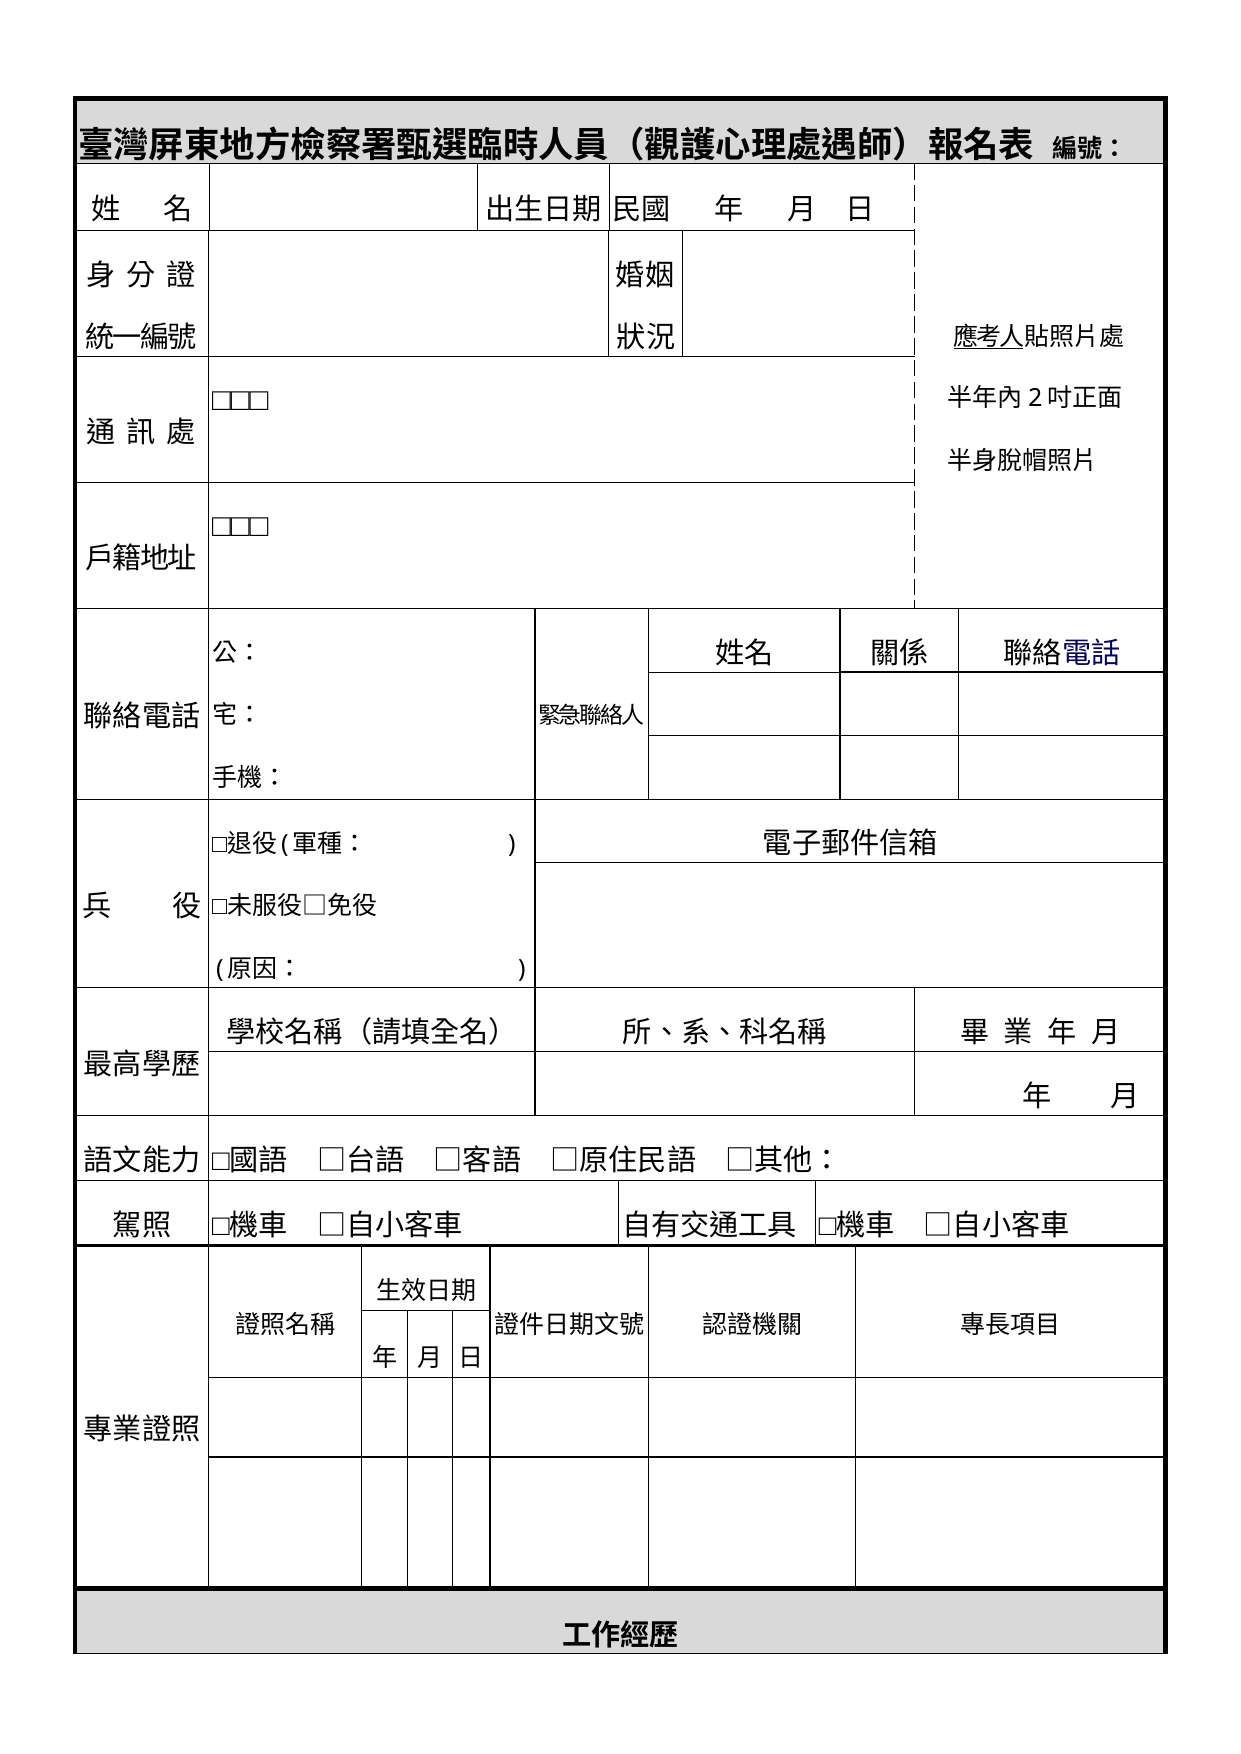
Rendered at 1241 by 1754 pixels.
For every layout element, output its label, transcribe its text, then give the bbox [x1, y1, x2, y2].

table_cell [649, 1378, 855, 1456]
table_cell [209, 1378, 361, 1456]
table_cell [210, 164, 477, 230]
table_cell 姓 名 [77, 164, 209, 230]
table_cell [209, 1458, 361, 1586]
table_cell □□□ [209, 357, 914, 482]
table_cell 年 月 [915, 1052, 1163, 1115]
table_cell 最高學歷 [77, 988, 208, 1115]
table_cell 民國 年 月 日 [610, 164, 914, 230]
table_cell [362, 1378, 407, 1456]
table_cell 關係 [841, 609, 958, 671]
table_cell □機車 □自小客車 [209, 1181, 618, 1244]
table_cell [453, 1458, 489, 1586]
table_cell □□□ [209, 483, 914, 608]
table_cell 畢 業 年 月 [915, 988, 1163, 1051]
table_cell 聯絡電話 [77, 609, 208, 798]
table_cell 日 [453, 1311, 489, 1377]
table_cell [856, 1458, 1163, 1586]
table_cell [491, 1458, 648, 1586]
table_cell 婚姻 狀況 [609, 231, 682, 356]
table_cell [209, 1052, 534, 1115]
table_cell [959, 736, 1163, 798]
table_cell 年 [362, 1311, 407, 1377]
table_cell 通 訊 處 [77, 357, 208, 482]
table_cell [362, 1458, 407, 1586]
table_cell 兵 役 [77, 800, 208, 987]
table_cell 專業證照 [77, 1247, 208, 1586]
table_cell 電子郵件信箱 [536, 800, 1163, 862]
table_cell [649, 673, 839, 735]
table_cell [209, 231, 608, 356]
table_cell 應考人貼照片處 半年內2吋正面 半身脫帽照片 [915, 164, 1163, 608]
table_cell 證照名稱 [209, 1247, 361, 1377]
table_cell 認證機關 [649, 1247, 855, 1377]
table_cell 生效日期 [362, 1247, 489, 1309]
table_cell [856, 1378, 1163, 1456]
table_cell 姓名 [649, 609, 839, 671]
table_cell [453, 1378, 489, 1456]
table_cell [841, 736, 958, 798]
table_cell 證件日期文號 [491, 1247, 648, 1377]
table_cell [491, 1378, 648, 1456]
table_cell 公： 宅： 手機： [209, 609, 534, 798]
table_cell [536, 1052, 914, 1115]
table_cell 駕照 [77, 1181, 208, 1244]
table_cell [649, 1458, 855, 1586]
table_cell 工作經歷 [77, 1591, 1163, 1653]
table_cell [841, 673, 958, 735]
table_cell □機車 □自小客車 [816, 1181, 1163, 1244]
table_cell [408, 1378, 452, 1456]
table_cell 專長項目 [856, 1247, 1163, 1377]
table_cell 語文能力 [77, 1116, 208, 1179]
table_cell 自有交通工具 [619, 1181, 815, 1244]
table_cell [683, 231, 914, 356]
table_cell 身 分 證 統一編號 [77, 231, 208, 356]
table_cell [959, 673, 1163, 735]
table_cell 月 [408, 1311, 452, 1377]
table_cell 聯絡電話 [959, 609, 1163, 671]
table_cell □國語 □台語 □客語 □原住民語 □其他： [209, 1116, 1163, 1179]
table_cell 出生日期 [478, 164, 609, 230]
table_cell 戶籍地址 [77, 483, 208, 608]
table_cell [649, 736, 839, 798]
table_cell 學校名稱（請填全名） [209, 988, 534, 1051]
table_cell 所、系、科名稱 [536, 988, 914, 1051]
table_cell [408, 1458, 452, 1586]
table_cell [536, 863, 1163, 987]
table_cell 緊急聯絡人 [536, 609, 648, 798]
table_cell □退役(軍種： ) □未服役□免役 (原因： ) [209, 800, 534, 987]
table_header 臺灣屏東地方檢察署甄選臨時人員（觀護心理處遇師）報名表 編號： [77, 101, 1163, 163]
